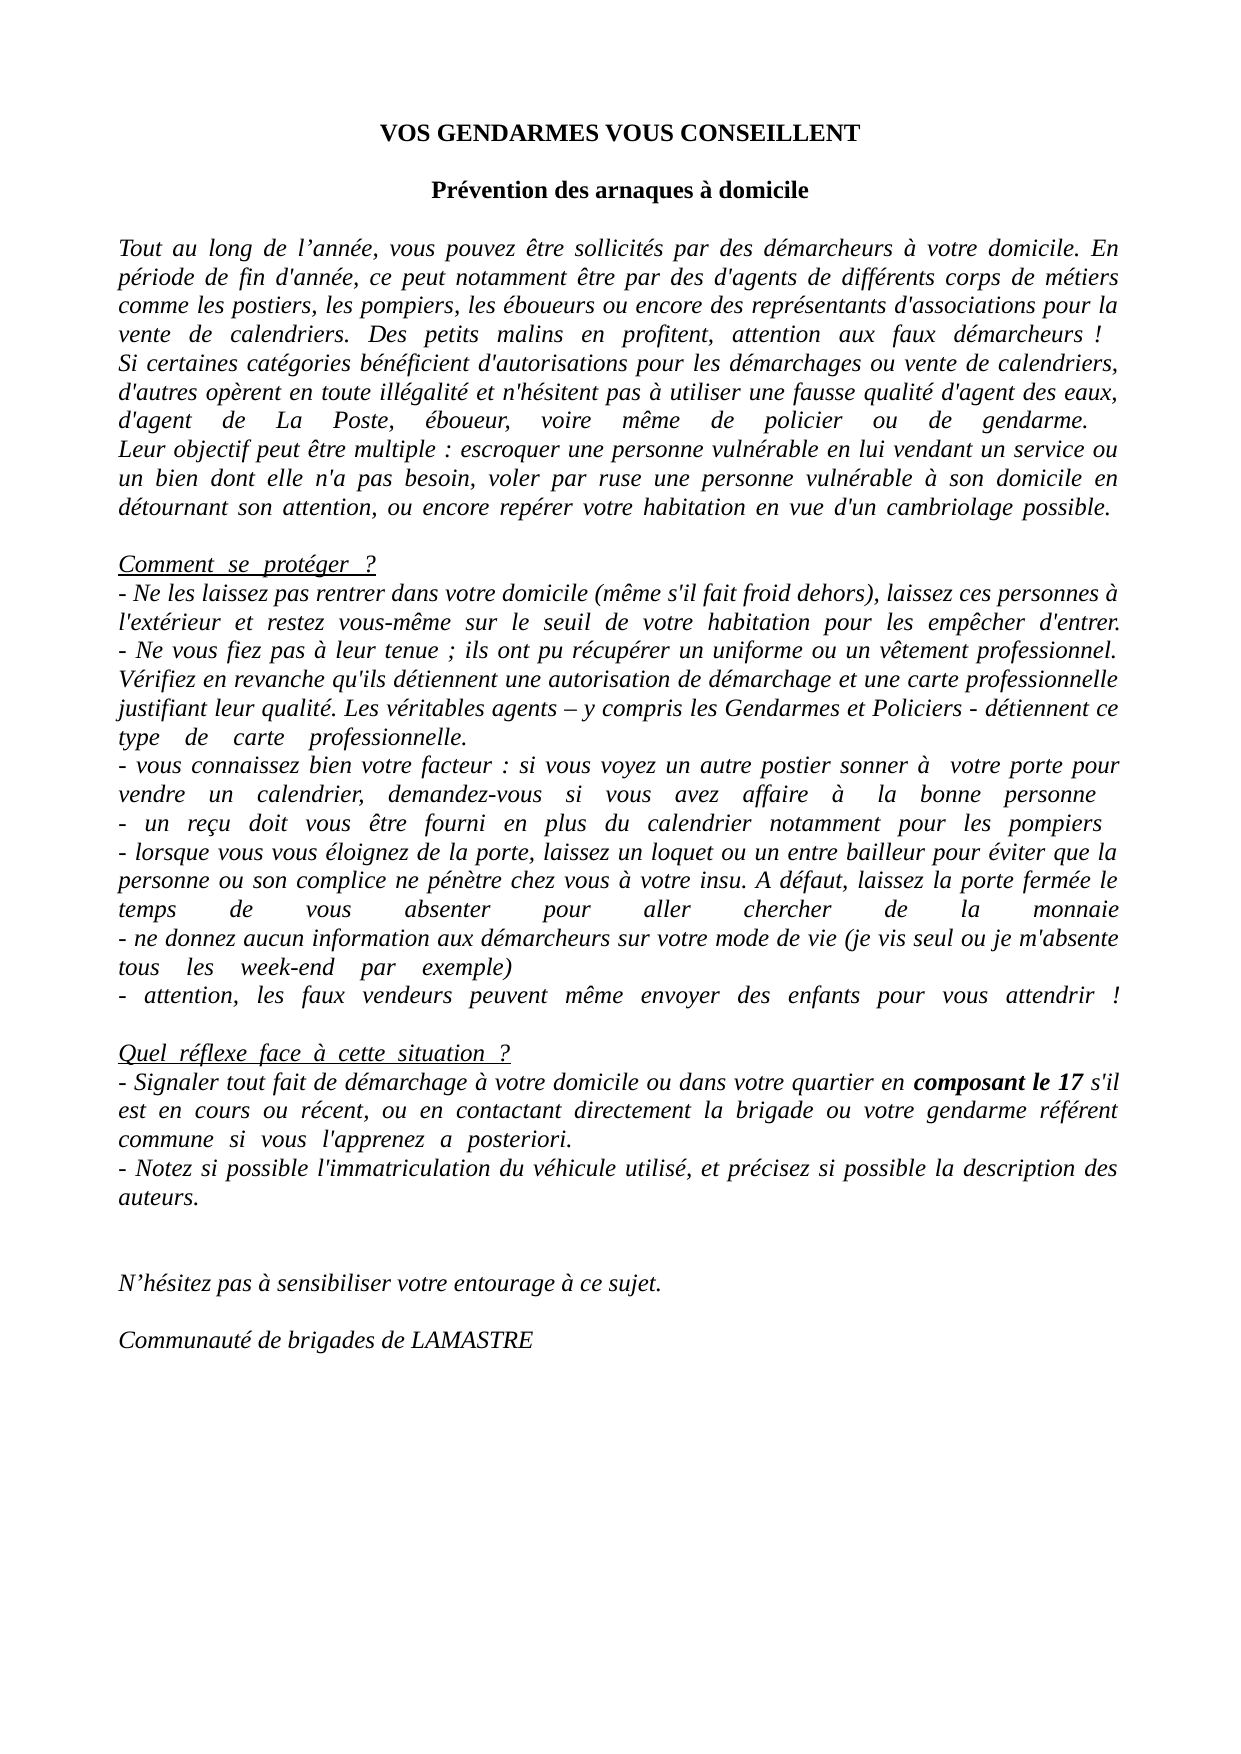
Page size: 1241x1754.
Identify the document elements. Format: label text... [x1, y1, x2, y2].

text N’hésitez pas à sensibiliser votre entourage à ce sujet. [118, 1268, 1122, 1297]
text Tout au long de l’année, vous pouvez être sollicités par des démarcheurs à votre domicile. En période de fin d'année, ce peut notamment être par des d'agents de différents corps de métiers comme les postiers, les pompiers, les éboueurs ou encore des représentants d'associations pour la vente de calendriers. Des petits malins en profitent, attention aux faux démarcheurs ! Si certaines catégories bénéficient d'autorisations pour les démarchages ou vente de calendriers, d'autres opèrent en toute illégalité et n'hésitent pas à utiliser une fausse qualité d'agent des eaux, d'agent de La Poste, éboueur, voire même de policier ou de gendarme. Leur objectif peut être multiple : escroquer une personne vulnérable en lui vendant un service ou un bien dont elle n'a pas besoin, voler par ruse une personne vulnérable à son domicile en détournant son attention, ou encore repérer votre habitation en vue d'un cambriolage possible. Comment se protéger ? - Ne les laissez pas rentrer dans votre domicile (même s'il fait froid dehors), laissez ces personnes à l'extérieur et restez vous-même sur le seuil de votre habitation pour les empêcher d'entrer. - Ne vous fiez pas à leur tenue ; ils ont pu récupérer un uniforme ou un vêtement professionnel. Vérifiez en revanche qu'ils détiennent une autorisation de démarchage et une carte professionnelle justifiant leur qualité. Les véritables agents – y compris les Gendarmes et Policiers - détiennent ce type de carte professionnelle. - vous connaissez bien votre facteur : si vous voyez un autre postier sonner à votre porte pour vendre un calendrier, demandez-vous si vous avez affaire à la bonne personne - un reçu doit vous être fourni en plus du calendrier notamment pour les pompiers - lorsque vous vous éloignez de la porte, laissez un loquet ou un entre bailleur pour éviter que la personne ou son complice ne pénètre chez vous à votre insu. A défaut, laissez la porte fermée le temps de vous absenter pour aller chercher de la monnaie - ne donnez aucun information aux démarcheurs sur votre mode de vie (je vis seul ou je m'absente tous les week-end par exemple) - attention, les faux vendeurs peuvent même envoyer des enfants pour vous attendrir ! Quel réflexe face à cette situation ? - Signaler tout fait de démarchage à votre domicile ou dans votre quartier en composant le 17 s'il est en cours ou récent, ou en contactant directement la brigade ou votre gendarme référent commune si vous l'apprenez a posteriori. - Notez si possible l'immatriculation du véhicule utilisé, et précisez si possible la description des auteurs. [118, 233, 1122, 1268]
text VOS GENDARMES VOUS CONSEILLENT [118, 118, 1122, 147]
text Communauté de brigades de LAMASTRE [118, 1326, 1122, 1354]
text Prévention des arnaques à domicile [118, 176, 1122, 204]
